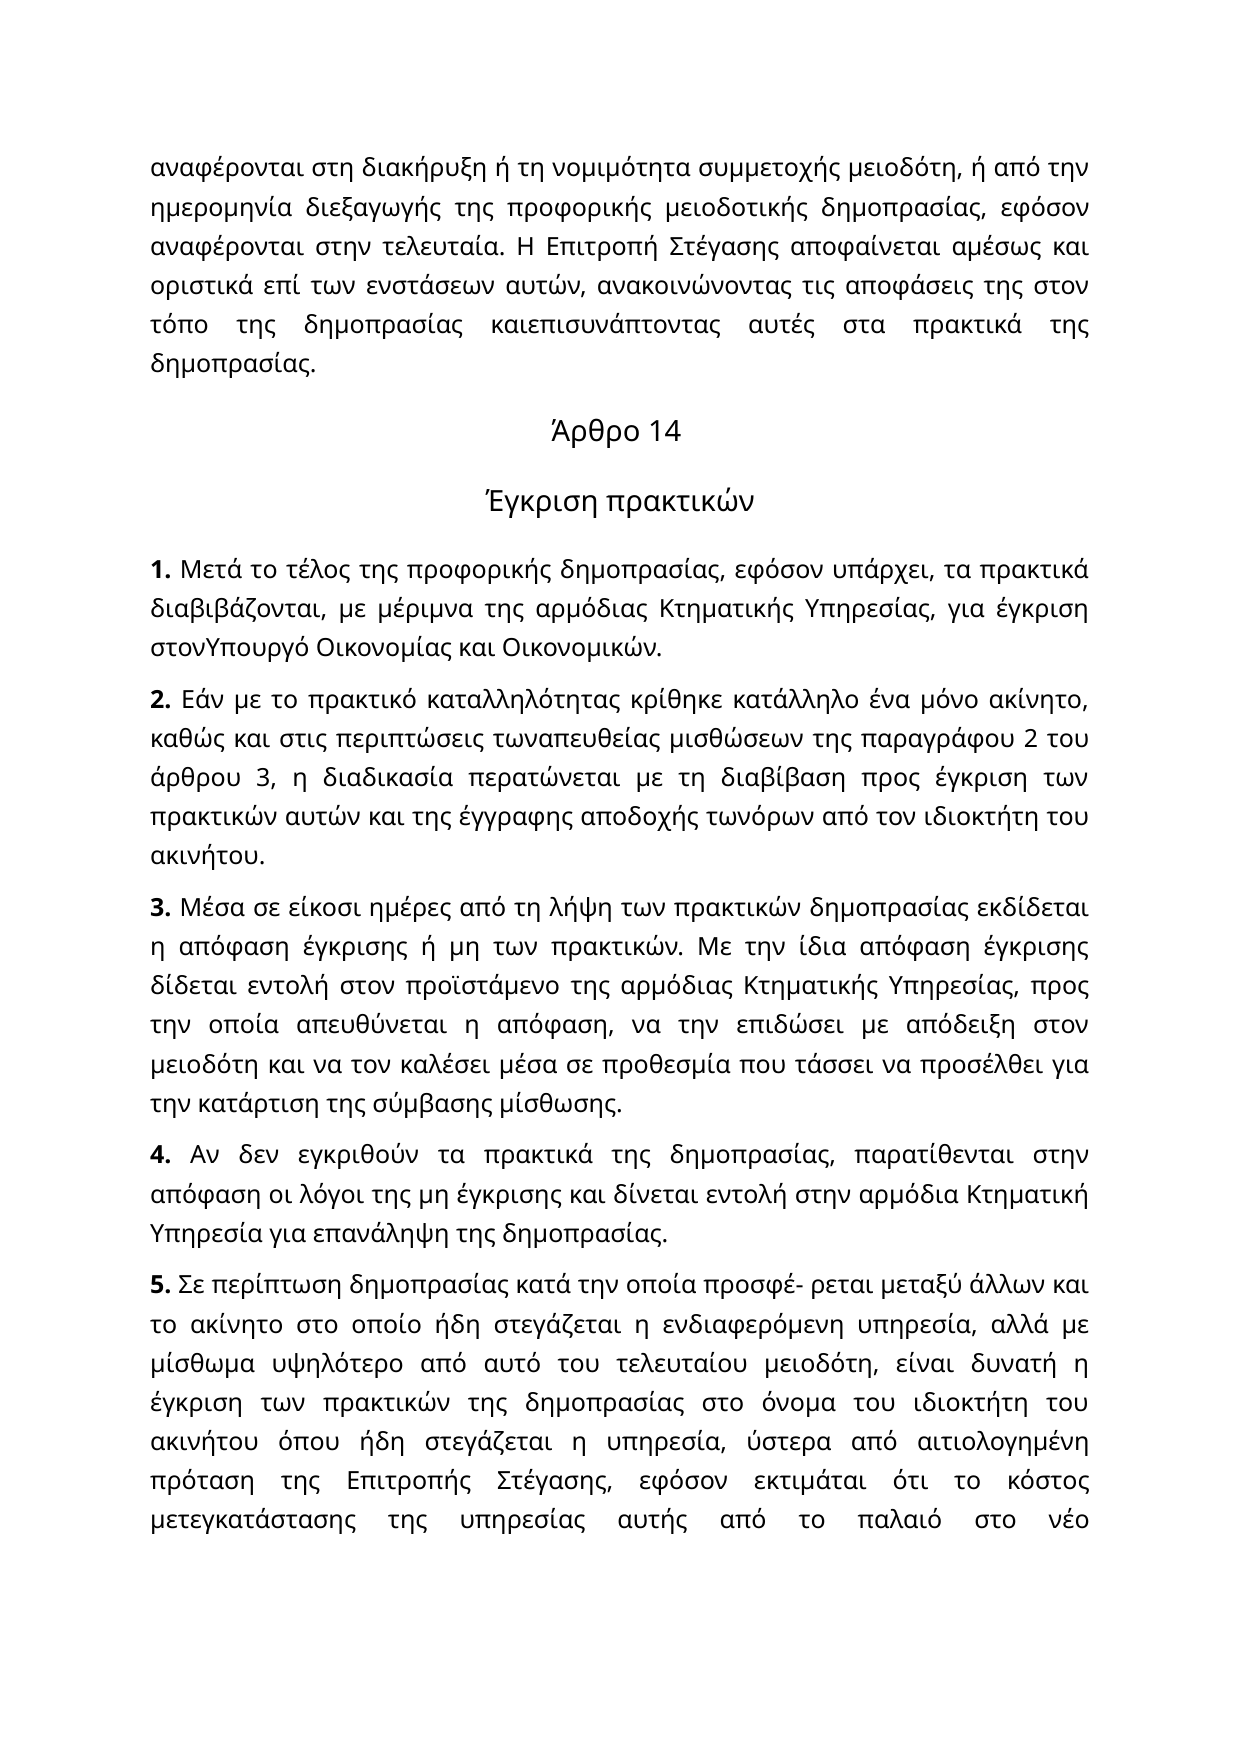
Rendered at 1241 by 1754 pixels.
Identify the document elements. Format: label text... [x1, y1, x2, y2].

text 3. Μέσα σε είκοσι ημέρες από τη λήψη των πρακτικών δημοπρασίας εκδίδεται η απόφαση έγκρισης ή μη των πρακτικών. Με την ίδια απόφαση έγκρισης δίδεται εντολή στον προϊστάμενο της αρμόδιας Κτηματικής Υπηρεσίας, προς την οποία απευθύνεται η απόφαση, να την επιδώσει με απόδειξη στον μειοδότη και να τον καλέσει μέσα σε προθεσμία που τάσσει να προσέλθει για την κατάρτιση της σύμβασης μίσθωσης. [150, 889, 1090, 1119]
text αναφέρονται στη διακήρυξη ή τη νομιμότητα συμμετοχής μειοδότη, ή από την ημερομηνία διεξαγωγής της προφορικής μειοδοτικής δημοπρασίας, εφόσον αναφέρονται στην τελευταία. Η Επιτροπή Στέγασης αποφαίνεται αμέσως και οριστικά επί των ενστάσεων αυτών, ανακοινώνοντας τις αποφάσεις της στον τόπο της δημοπρασίας καιεπισυνάπτοντας αυτές στα πρακτικά της δημοπρασίας. [150, 150, 1090, 380]
subtitle Έγκριση πρακτικών [150, 481, 1090, 520]
text 4. Αν δεν εγκριθούν τα πρακτικά της δημοπρασίας, παρατίθενται στην απόφαση οι λόγοι της μη έγκρισης και δίνεται εντολή στην αρμόδια Κτηματική Υπηρεσία για επανάληψη της δημοπρασίας. [150, 1137, 1090, 1249]
text 2. Εάν με το πρακτικό καταλληλότητας κρίθηκε κατάλληλο ένα μόνο ακίνητο, καθώς και στις περιπτώσεις τωναπευθείας μισθώσεων της παραγράφου 2 του άρθρου 3, η διαδικασία περατώνεται με τη διαβίβαση προς έγκριση των πρακτικών αυτών και της έγγραφης αποδοχής τωνόρων από τον ιδιοκτήτη του ακινήτου. [150, 681, 1090, 872]
text 1. Μετά το τέλος της προφορικής δημοπρασίας, εφόσον υπάρχει, τα πρακτικά διαβιβάζονται, με μέριμνα της αρμόδιας Κτηματικής Υπηρεσίας, για έγκριση στονΥπουργό Οικονομίας και Οικονομικών. [150, 551, 1090, 664]
text 5. Σε περίπτωση δημοπρασίας κατά την οποία προσφέ- ρεται μεταξύ άλλων και το ακίνητο στο οποίο ήδη στεγάζεται η ενδιαφερόμενη υπηρεσία, αλλά με μίσθωμα υψηλότερο από αυτό του τελευταίου μειοδότη, είναι δυνατή η έγκριση των πρακτικών της δημοπρασίας στο όνομα του ιδιοκτήτη του ακινήτου όπου ήδη στεγάζεται η υπηρεσία, ύστερα από αιτιολογημένη πρόταση της Επιτροπής Στέγασης, εφόσον εκτιμάται ότι το κόστος μετεγκατάστασης της υπηρεσίας αυτής από το παλαιό στο νέο [150, 1267, 1090, 1536]
subtitle Άρθρο 14 [150, 410, 1090, 450]
